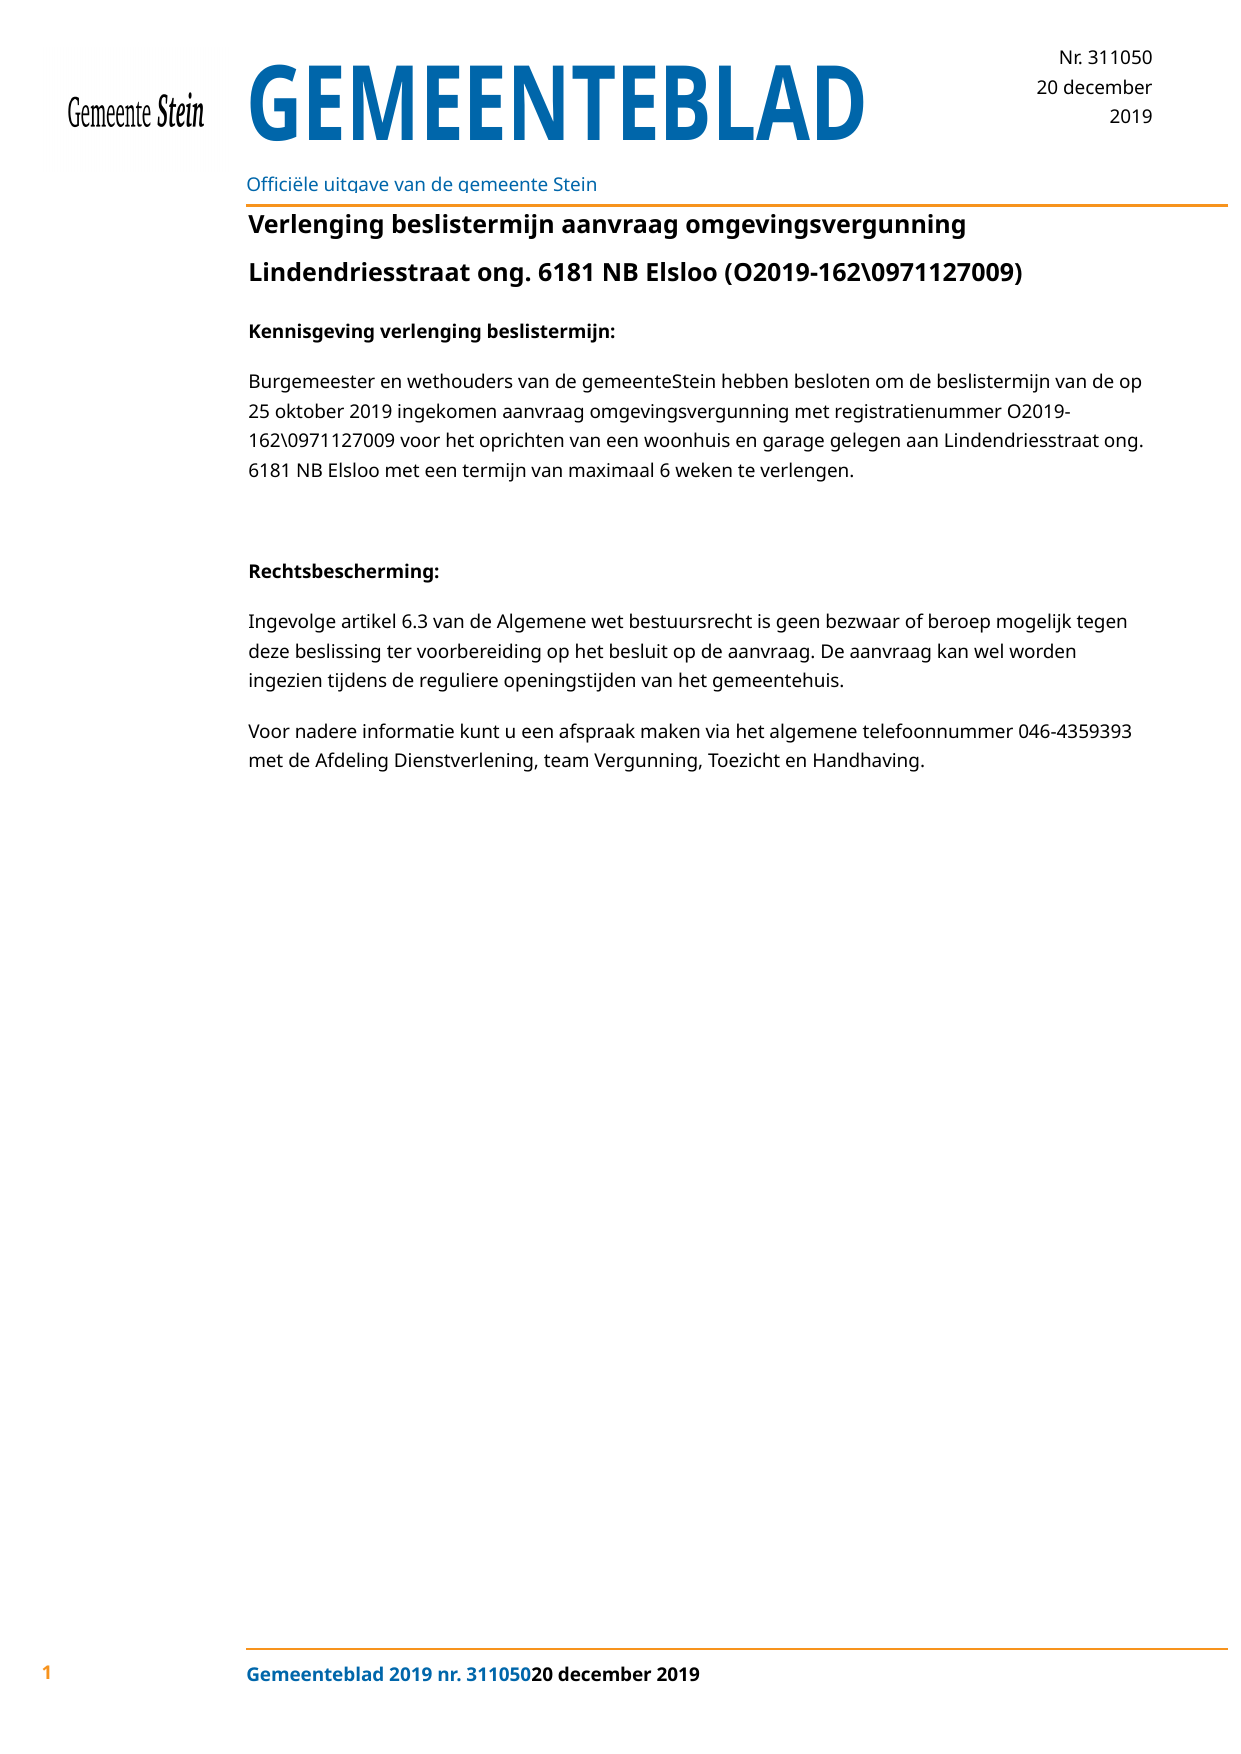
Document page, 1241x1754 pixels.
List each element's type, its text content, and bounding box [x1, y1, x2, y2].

text Verlenging beslistermijn aanvraag omgevingsvergunning Lindendriesstraat ong. 6181 NB Elsloo (O2019-162\0971127009) [248, 207, 1152, 288]
text Rechtsbescherming: [248, 558, 1152, 584]
text Kennisgeving verlenging beslistermijn: [248, 318, 1152, 344]
picture [41, 47, 231, 172]
text Voor nadere informatie kunt u een afspraak maken via het algemene telefoonnummer 046-4359393 met de Afdeling Dienstverlening, team Vergunning, Toezicht en Handhaving. [248, 718, 1152, 773]
text Burgemeester en wethouders van de gemeenteStein hebben besloten om de beslistermijn van de op 25 oktober 2019 ingekomen aanvraag omgevingsvergunning met registratienummer O2019-162\0971127009 voor het oprichten van een woonhuis en garage gelegen aan Lindendriesstraat ong. 6181 NB Elsloo met een termijn van maximaal 6 weken te verlengen. [248, 368, 1152, 483]
text Ingevolge artikel 6.3 van de Algemene wet bestuursrecht is geen bezwaar of beroep mogelijk tegen deze beslissing ter voorbereiding op het besluit op de aanvraag. De aanvraag kan wel worden ingezien tijdens de reguliere openingstijden van het gemeentehuis. [248, 608, 1152, 693]
